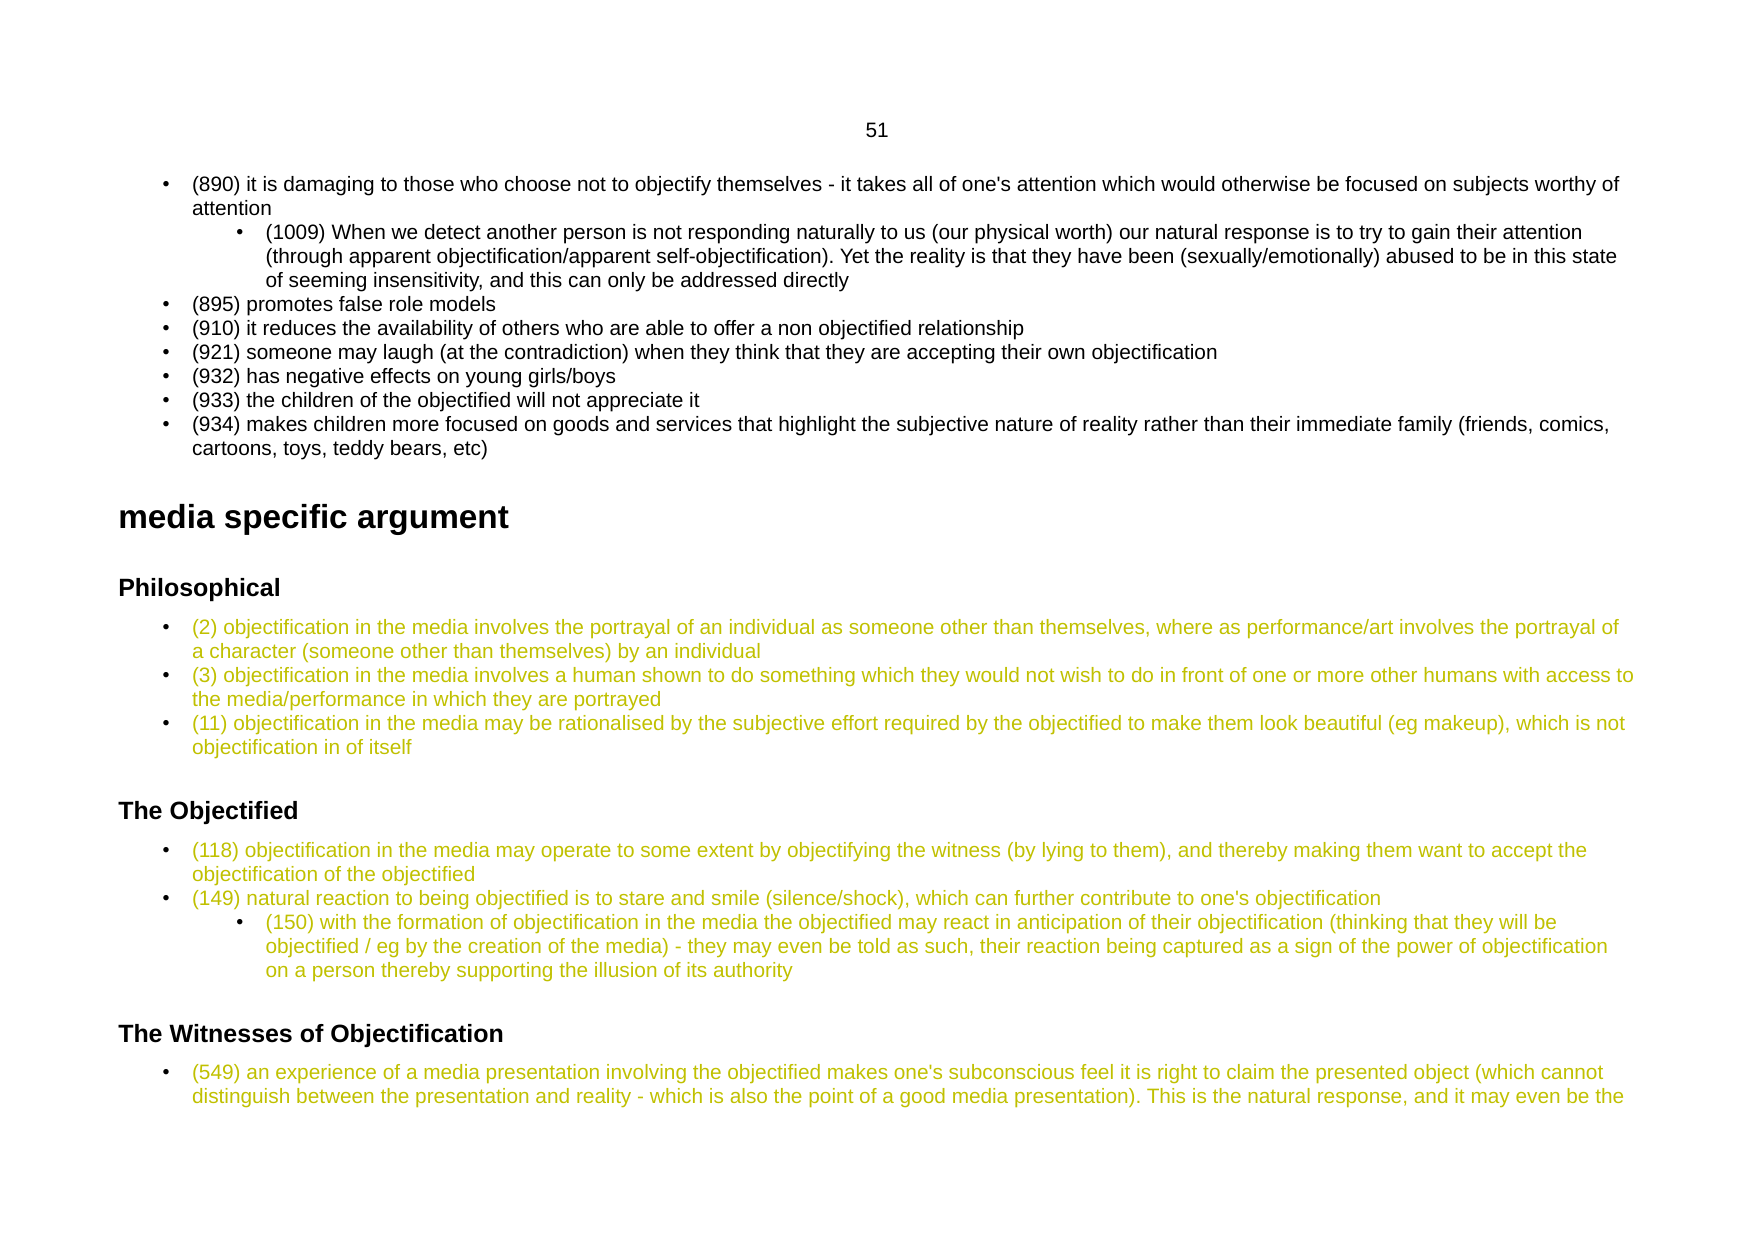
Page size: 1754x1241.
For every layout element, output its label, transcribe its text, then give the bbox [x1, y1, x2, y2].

subtitle The Objectified [118, 796, 1636, 825]
list (2) objectification in the media involves the portrayal of an individual as someone other than themselves, where as performance/art involves the portrayal of a character (someone other than themselves) by an individual [162, 614, 1636, 663]
list (890) it is damaging to those who choose not to objectify themselves - it takes all of one's attention which would otherwise be focused on subjects worthy of attention [162, 172, 1636, 219]
list (149) natural reaction to being objectified is to stare and smile (silence/shock), which can further contribute to one's objectification [162, 885, 1636, 909]
list (549) an experience of a media presentation involving the objectified makes one's subconscious feel it is right to claim the presented object (which cannot distinguish between the presentation and reality - which is also the point of a good media presentation). This is the natural response, and it may even be the [162, 1060, 1636, 1108]
list (910) it reduces the availability of others who are able to offer a non objectified relationship [162, 316, 1636, 340]
list (895) promotes false role models [162, 292, 1636, 316]
subtitle media specific argument [118, 497, 1636, 536]
subtitle Philosophical [118, 573, 1636, 602]
list (921) someone may laugh (at the contradiction) when they think that they are accepting their own objectification [162, 340, 1636, 364]
list (11) objectification in the media may be rationalised by the subjective effort required by the objectified to make them look beautiful (eg makeup), which is not objectification in of itself [162, 711, 1636, 759]
list (932) has negative effects on young girls/boys [162, 364, 1636, 388]
list (3) objectification in the media involves a human shown to do something which they would not wish to do in front of one or more other humans with access to the media/performance in which they are portrayed [162, 663, 1636, 711]
list (934) makes children more focused on goods and services that highlight the subjective nature of reality rather than their immediate family (friends, comics, cartoons, toys, teddy bears, etc) [162, 412, 1636, 460]
subtitle The Witnesses of Objectification [118, 1019, 1636, 1048]
list (1009) When we detect another person is not responding naturally to us (our physical worth) our natural response is to try to gain their attention (through apparent objectification/apparent self-objectification). Yet the reality is that they have been (sexually/emotionally) abused to be in this state of seeming insensitivity, and this can only be addressed directly [236, 219, 1636, 292]
list (150) with the formation of objectification in the media the objectified may react in anticipation of their objectification (thinking that they will be objectified / eg by the creation of the media) - they may even be told as such, their reaction being captured as a sign of the power of objectification on a person thereby supporting the illusion of its authority [236, 909, 1636, 981]
list (118) objectification in the media may operate to some extent by objectifying the witness (by lying to them), and thereby making them want to accept the objectification of the objectified [162, 837, 1636, 885]
list (933) the children of the objectified will not appreciate it [162, 388, 1636, 412]
